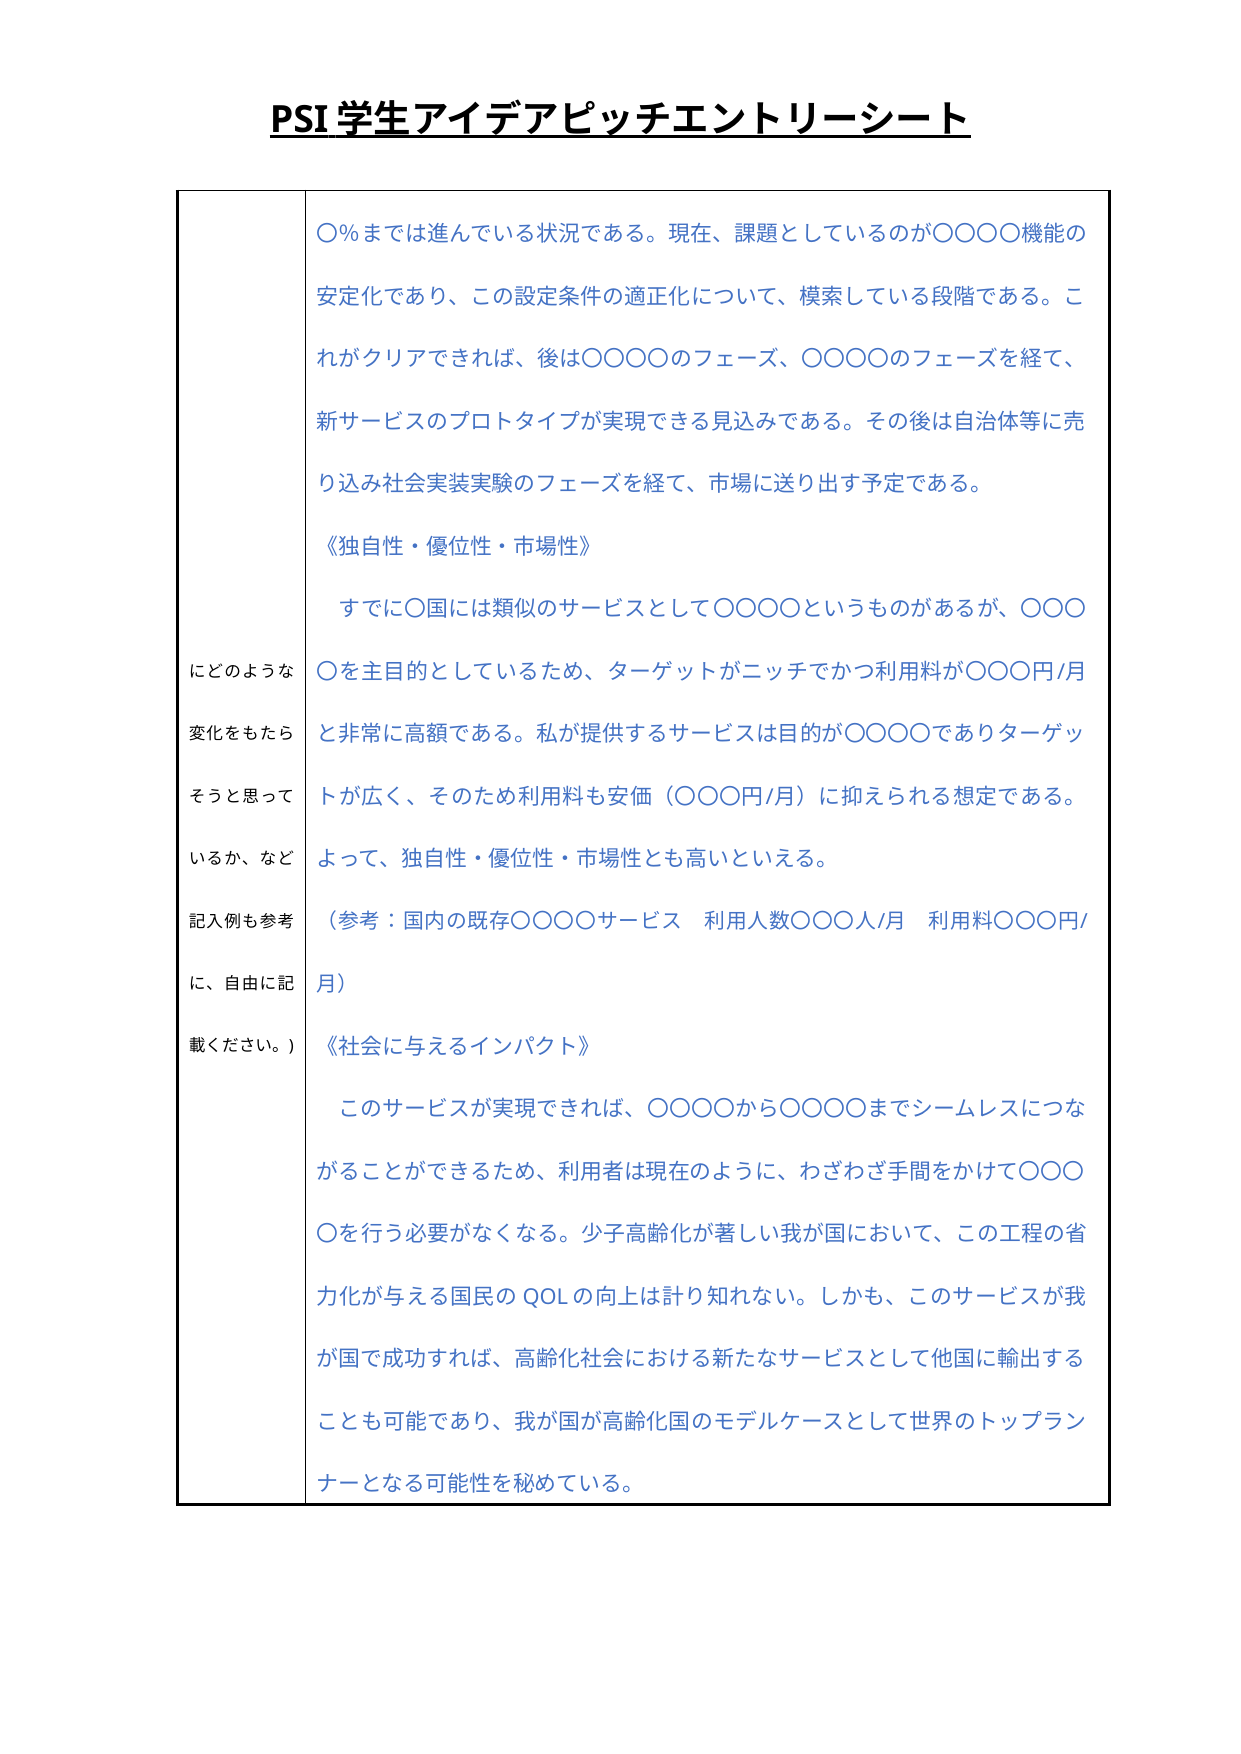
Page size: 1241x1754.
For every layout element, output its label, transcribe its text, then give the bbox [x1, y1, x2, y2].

table_cell にどのような変化をもたらそうと思っているか、など記入例も参考に、自由に記載ください。) [179, 191, 305, 1503]
table_cell 〇％までは進んでいる状況である。現在、課題としているのが〇〇〇〇機能の安定化であり、この設定条件の適正化について、模索している段階である。これがクリアできれば、後は〇〇〇〇のフェーズ、〇〇〇〇のフェーズを経て、新サービスのプロトタイプが実現できる見込みである。その後は自治体等に売り込み社会実装実験のフェーズを経て、市場に送り出す予定である。 《独自性・優位性・市場性》 すでに〇国には類似のサービスとして〇〇〇〇というものがあるが、〇〇〇〇を主目的としているため、ターゲットがニッチでかつ利用料が〇〇〇円/月と非常に高額である。私が提供するサービスは目的が〇〇〇〇でありターゲットが広く、そのため利用料も安価（〇〇〇円/月）に抑えられる想定である。よって、独自性・優位性・市場性とも高いといえる。 （参考：国内の既存〇〇〇〇サービス 利用人数〇〇〇人/月 利用料〇〇〇円/月） 《社会に与えるインパクト》 このサービスが実現できれば、〇〇〇〇から〇〇〇〇までシームレスにつながることができるため、利用者は現在のように、わざわざ手間をかけて〇〇〇〇を行う必要がなくなる。少子高齢化が著しい我が国において、この工程の省力化が与える国民のQOLの向上は計り知れない。しかも、このサービスが我が国で成功すれば、高齢化社会における新たなサービスとして他国に輸出することも可能であり、我が国が高齢化国のモデルケースとして世界のトップランナーとなる可能性を秘めている。 [306, 191, 1108, 1503]
